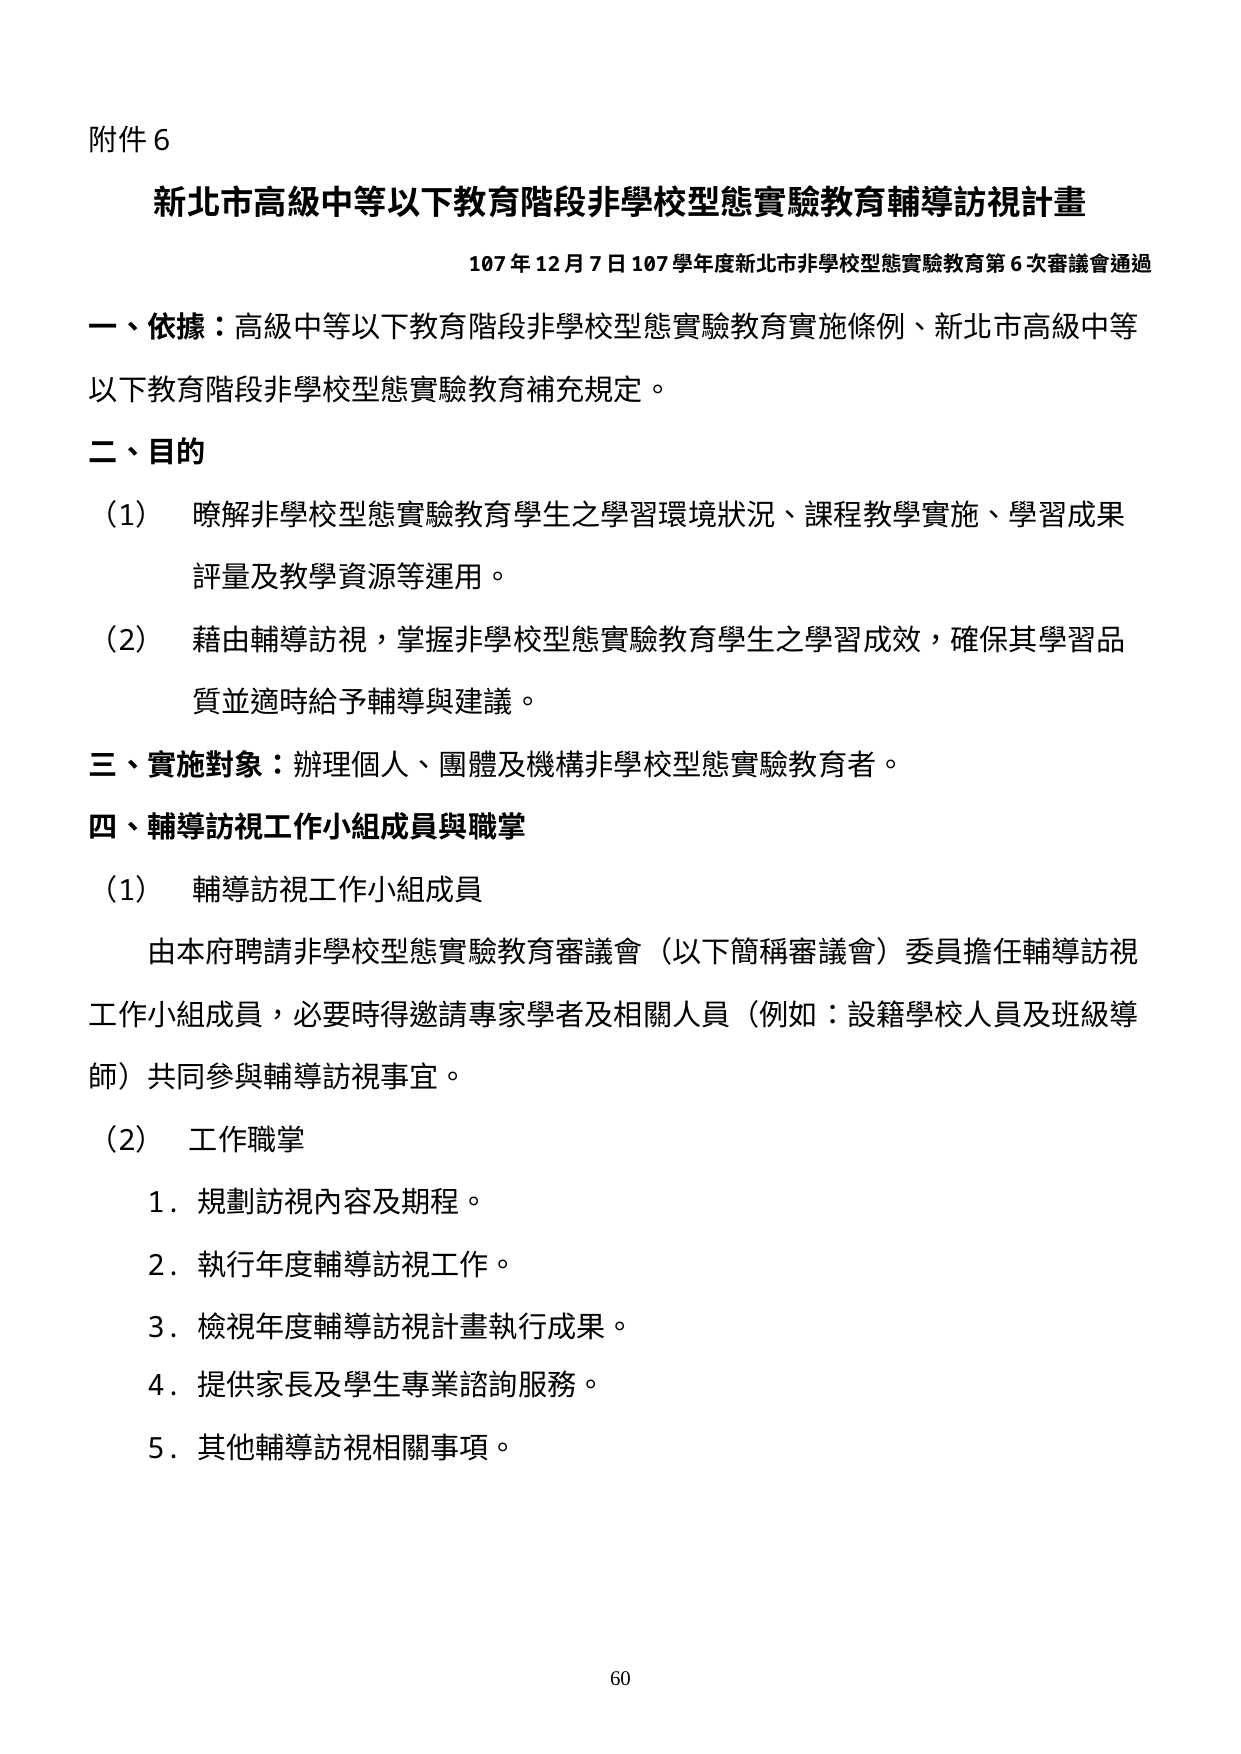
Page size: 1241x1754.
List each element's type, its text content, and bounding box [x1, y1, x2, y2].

text 三、實施對象：辦理個人、團體及機構非學校型態實驗教育者。 [89, 721, 1152, 783]
list 檢視年度輔導訪視計畫執行成果。 [147, 1283, 1152, 1346]
list 執行年度輔導訪視工作。 [147, 1221, 1152, 1283]
text 107年12月7日107學年度新北市非學校型態實驗教育第6次審議會通過 [89, 221, 1152, 283]
list 藉由輔導訪視，掌握非學校型態實驗教育學生之學習成效，確保其學習品質並適時給予輔導與建議。 [89, 596, 1152, 721]
list 提供家長及學生專業諮詢服務。 [147, 1346, 1152, 1408]
text 一、依據：高級中等以下教育階段非學校型態實驗教育實施條例、新北市高級中等以下教育階段非學校型態實驗教育補充規定。 [89, 283, 1152, 408]
list 工作職掌 [89, 1096, 1152, 1158]
list 暸解非學校型態實驗教育學生之學習環境狀況、課程教學實施、學習成果評量及教學資源等運用。 [89, 471, 1152, 596]
text 附件6 [89, 96, 1152, 158]
text 四、輔導訪視工作小組成員與職掌 [89, 783, 1152, 846]
list 其他輔導訪視相關事項。 [147, 1408, 1152, 1471]
list 輔導訪視工作小組成員 [89, 846, 1152, 908]
list 規劃訪視內容及期程。 [147, 1158, 1152, 1221]
text 新北市高級中等以下教育階段非學校型態實驗教育輔導訪視計畫 [89, 158, 1152, 221]
text 二、目的 [89, 408, 1152, 471]
text 由本府聘請非學校型態實驗教育審議會（以下簡稱審議會）委員擔任輔導訪視工作小組成員，必要時得邀請專家學者及相關人員（例如：設籍學校人員及班級導師）共同參與輔導訪視事宜。 [89, 908, 1152, 1096]
